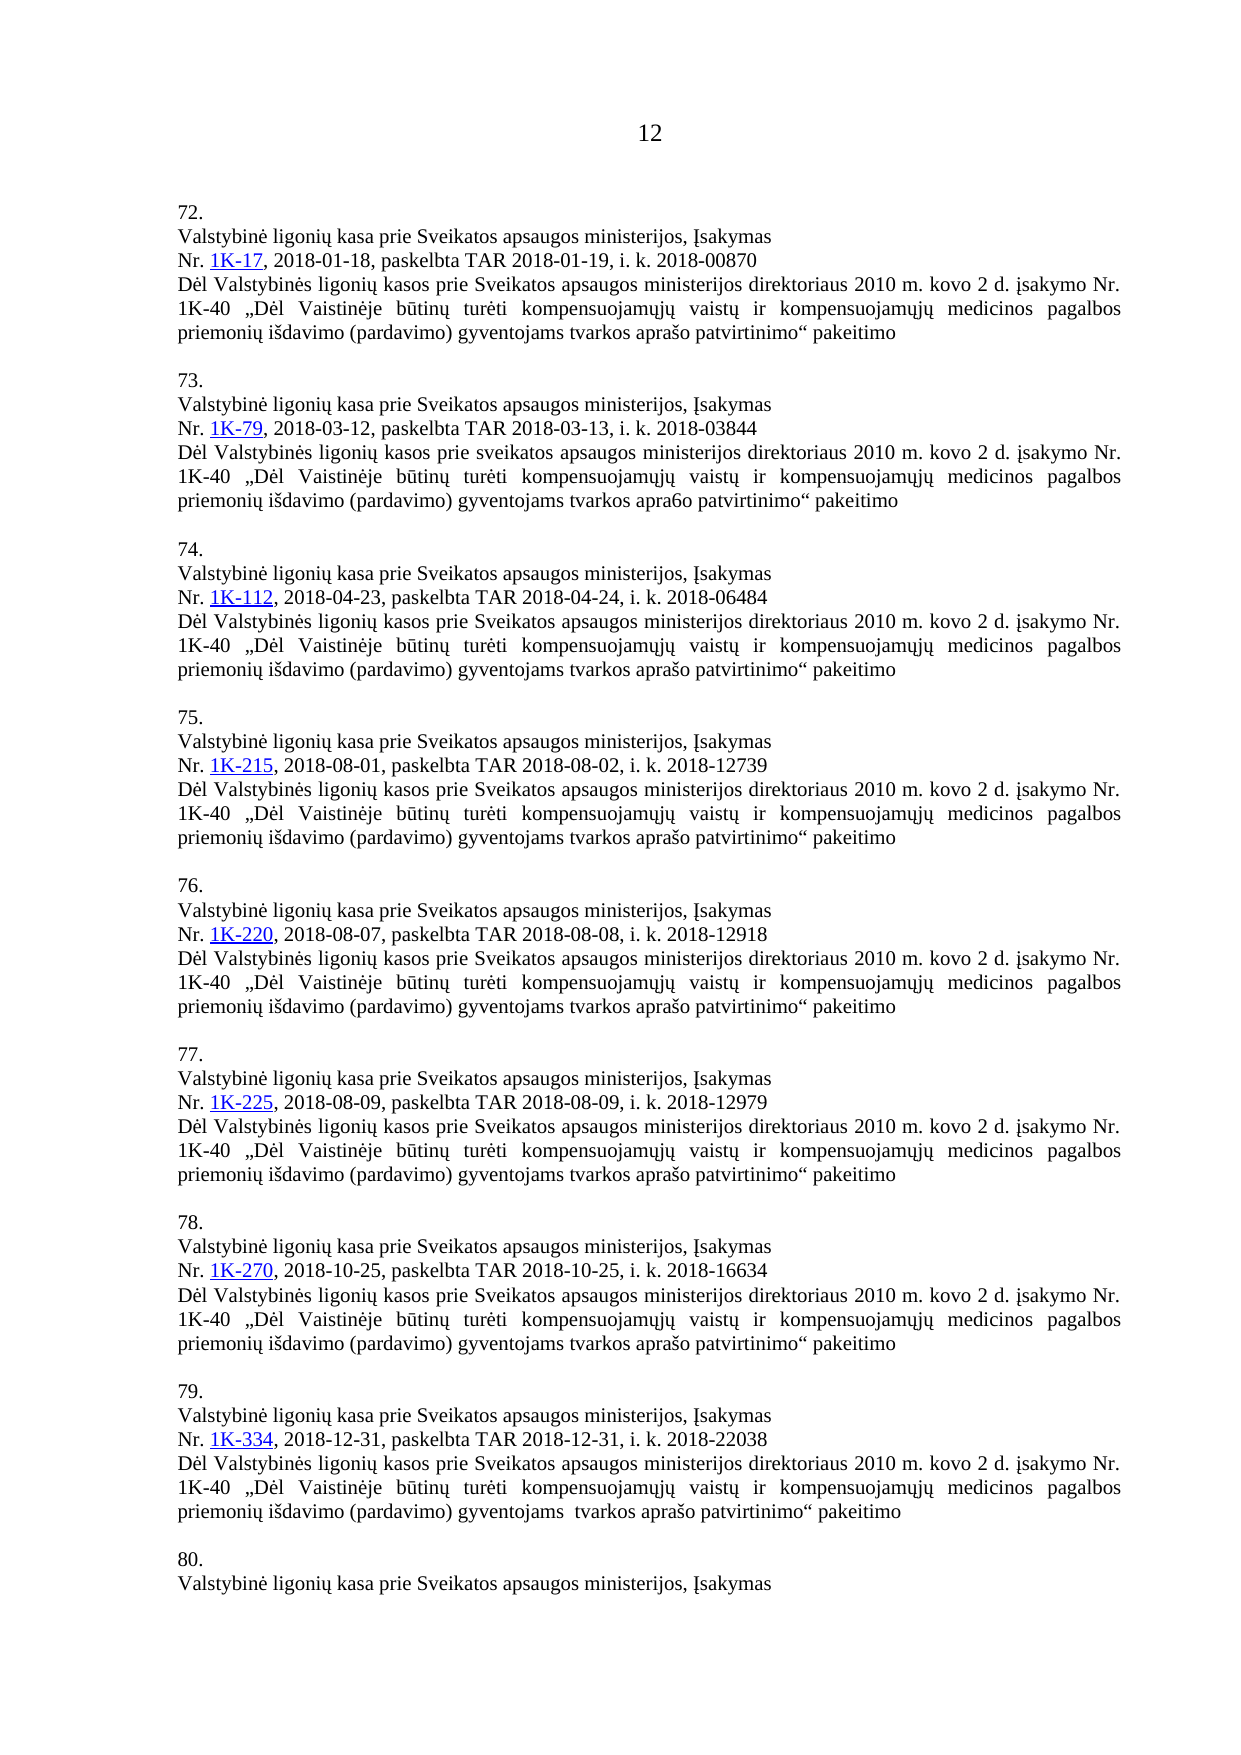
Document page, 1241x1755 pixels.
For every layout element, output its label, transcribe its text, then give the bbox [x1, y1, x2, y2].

text Nr. 1K-215, 2018-08-01, paskelbta TAR 2018-08-02, i. k. 2018-12739 [177, 753, 1122, 777]
text 75. [177, 705, 1122, 729]
text 74. [177, 537, 1122, 561]
text Dėl Valstybinės ligonių kasos prie Sveikatos apsaugos ministerijos direktoriaus 2010 m. kovo 2 d. įsakymo Nr. 1K-40 „Dėl Vaistinėje būtinų turėti kompensuojamųjų vaistų ir kompensuojamųjų medicinos pagalbos priemonių išdavimo (pardavimo) gyventojams tvarkos aprašo patvirtinimo“ pakeitimo [177, 1451, 1122, 1523]
text Nr. 1K-334, 2018-12-31, paskelbta TAR 2018-12-31, i. k. 2018-22038 [177, 1427, 1122, 1451]
text Nr. 1K-79, 2018-03-12, paskelbta TAR 2018-03-13, i. k. 2018-03844 [177, 416, 1122, 440]
text Valstybinė ligonių kasa prie Sveikatos apsaugos ministerijos, Įsakymas [177, 1234, 1122, 1258]
text Valstybinė ligonių kasa prie Sveikatos apsaugos ministerijos, Įsakymas [177, 897, 1122, 922]
text 80. [177, 1547, 1122, 1571]
text Valstybinė ligonių kasa prie Sveikatos apsaugos ministerijos, Įsakymas [177, 561, 1122, 585]
text Dėl Valstybinės ligonių kasos prie Sveikatos apsaugos ministerijos direktoriaus 2010 m. kovo 2 d. įsakymo Nr. 1K-40 „Dėl Vaistinėje būtinų turėti kompensuojamųjų vaistų ir kompensuojamųjų medicinos pagalbos priemonių išdavimo (pardavimo) gyventojams tvarkos aprašo patvirtinimo“ pakeitimo [177, 1282, 1122, 1355]
text 77. [177, 1042, 1122, 1066]
text Dėl Valstybinės ligonių kasos prie Sveikatos apsaugos ministerijos direktoriaus 2010 m. kovo 2 d. įsakymo Nr. 1K-40 „Dėl Vaistinėje būtinų turėti kompensuojamųjų vaistų ir kompensuojamųjų medicinos pagalbos priemonių išdavimo (pardavimo) gyventojams tvarkos aprašo patvirtinimo“ pakeitimo [177, 272, 1122, 344]
text 79. [177, 1379, 1122, 1403]
text Dėl Valstybinės ligonių kasos prie Sveikatos apsaugos ministerijos direktoriaus 2010 m. kovo 2 d. įsakymo Nr. 1K-40 „Dėl Vaistinėje būtinų turėti kompensuojamųjų vaistų ir kompensuojamųjų medicinos pagalbos priemonių išdavimo (pardavimo) gyventojams tvarkos aprašo patvirtinimo“ pakeitimo [177, 609, 1122, 681]
text Valstybinė ligonių kasa prie Sveikatos apsaugos ministerijos, Įsakymas [177, 729, 1122, 753]
text Valstybinė ligonių kasa prie Sveikatos apsaugos ministerijos, Įsakymas [177, 224, 1122, 248]
text Nr. 1K-225, 2018-08-09, paskelbta TAR 2018-08-09, i. k. 2018-12979 [177, 1090, 1122, 1114]
text Nr. 1K-220, 2018-08-07, paskelbta TAR 2018-08-08, i. k. 2018-12918 [177, 922, 1122, 946]
text 72. [177, 200, 1122, 224]
text Valstybinė ligonių kasa prie Sveikatos apsaugos ministerijos, Įsakymas [177, 1066, 1122, 1090]
text Nr. 1K-112, 2018-04-23, paskelbta TAR 2018-04-24, i. k. 2018-06484 [177, 585, 1122, 609]
text 73. [177, 368, 1122, 392]
text Valstybinė ligonių kasa prie Sveikatos apsaugos ministerijos, Įsakymas [177, 1403, 1122, 1427]
text Valstybinė ligonių kasa prie Sveikatos apsaugos ministerijos, Įsakymas [177, 392, 1122, 416]
text Dėl Valstybinės ligonių kasos prie Sveikatos apsaugos ministerijos direktoriaus 2010 m. kovo 2 d. įsakymo Nr. 1K-40 „Dėl Vaistinėje būtinų turėti kompensuojamųjų vaistų ir kompensuojamųjų medicinos pagalbos priemonių išdavimo (pardavimo) gyventojams tvarkos aprašo patvirtinimo“ pakeitimo [177, 777, 1122, 849]
text Nr. 1K-17, 2018-01-18, paskelbta TAR 2018-01-19, i. k. 2018-00870 [177, 248, 1122, 272]
text Valstybinė ligonių kasa prie Sveikatos apsaugos ministerijos, Įsakymas [177, 1571, 1122, 1595]
text Dėl Valstybinės ligonių kasos prie Sveikatos apsaugos ministerijos direktoriaus 2010 m. kovo 2 d. įsakymo Nr. 1K-40 „Dėl Vaistinėje būtinų turėti kompensuojamųjų vaistų ir kompensuojamųjų medicinos pagalbos priemonių išdavimo (pardavimo) gyventojams tvarkos aprašo patvirtinimo“ pakeitimo [177, 946, 1122, 1018]
text 76. [177, 873, 1122, 897]
text Dėl Valstybinės ligonių kasos prie sveikatos apsaugos ministerijos direktoriaus 2010 m. kovo 2 d. įsakymo Nr. 1K-40 „Dėl Vaistinėje būtinų turėti kompensuojamųjų vaistų ir kompensuojamųjų medicinos pagalbos priemonių išdavimo (pardavimo) gyventojams tvarkos apra6o patvirtinimo“ pakeitimo [177, 440, 1122, 512]
text 78. [177, 1210, 1122, 1234]
text Dėl Valstybinės ligonių kasos prie Sveikatos apsaugos ministerijos direktoriaus 2010 m. kovo 2 d. įsakymo Nr. 1K-40 „Dėl Vaistinėje būtinų turėti kompensuojamųjų vaistų ir kompensuojamųjų medicinos pagalbos priemonių išdavimo (pardavimo) gyventojams tvarkos aprašo patvirtinimo“ pakeitimo [177, 1114, 1122, 1186]
text Nr. 1K-270, 2018-10-25, paskelbta TAR 2018-10-25, i. k. 2018-16634 [177, 1258, 1122, 1282]
